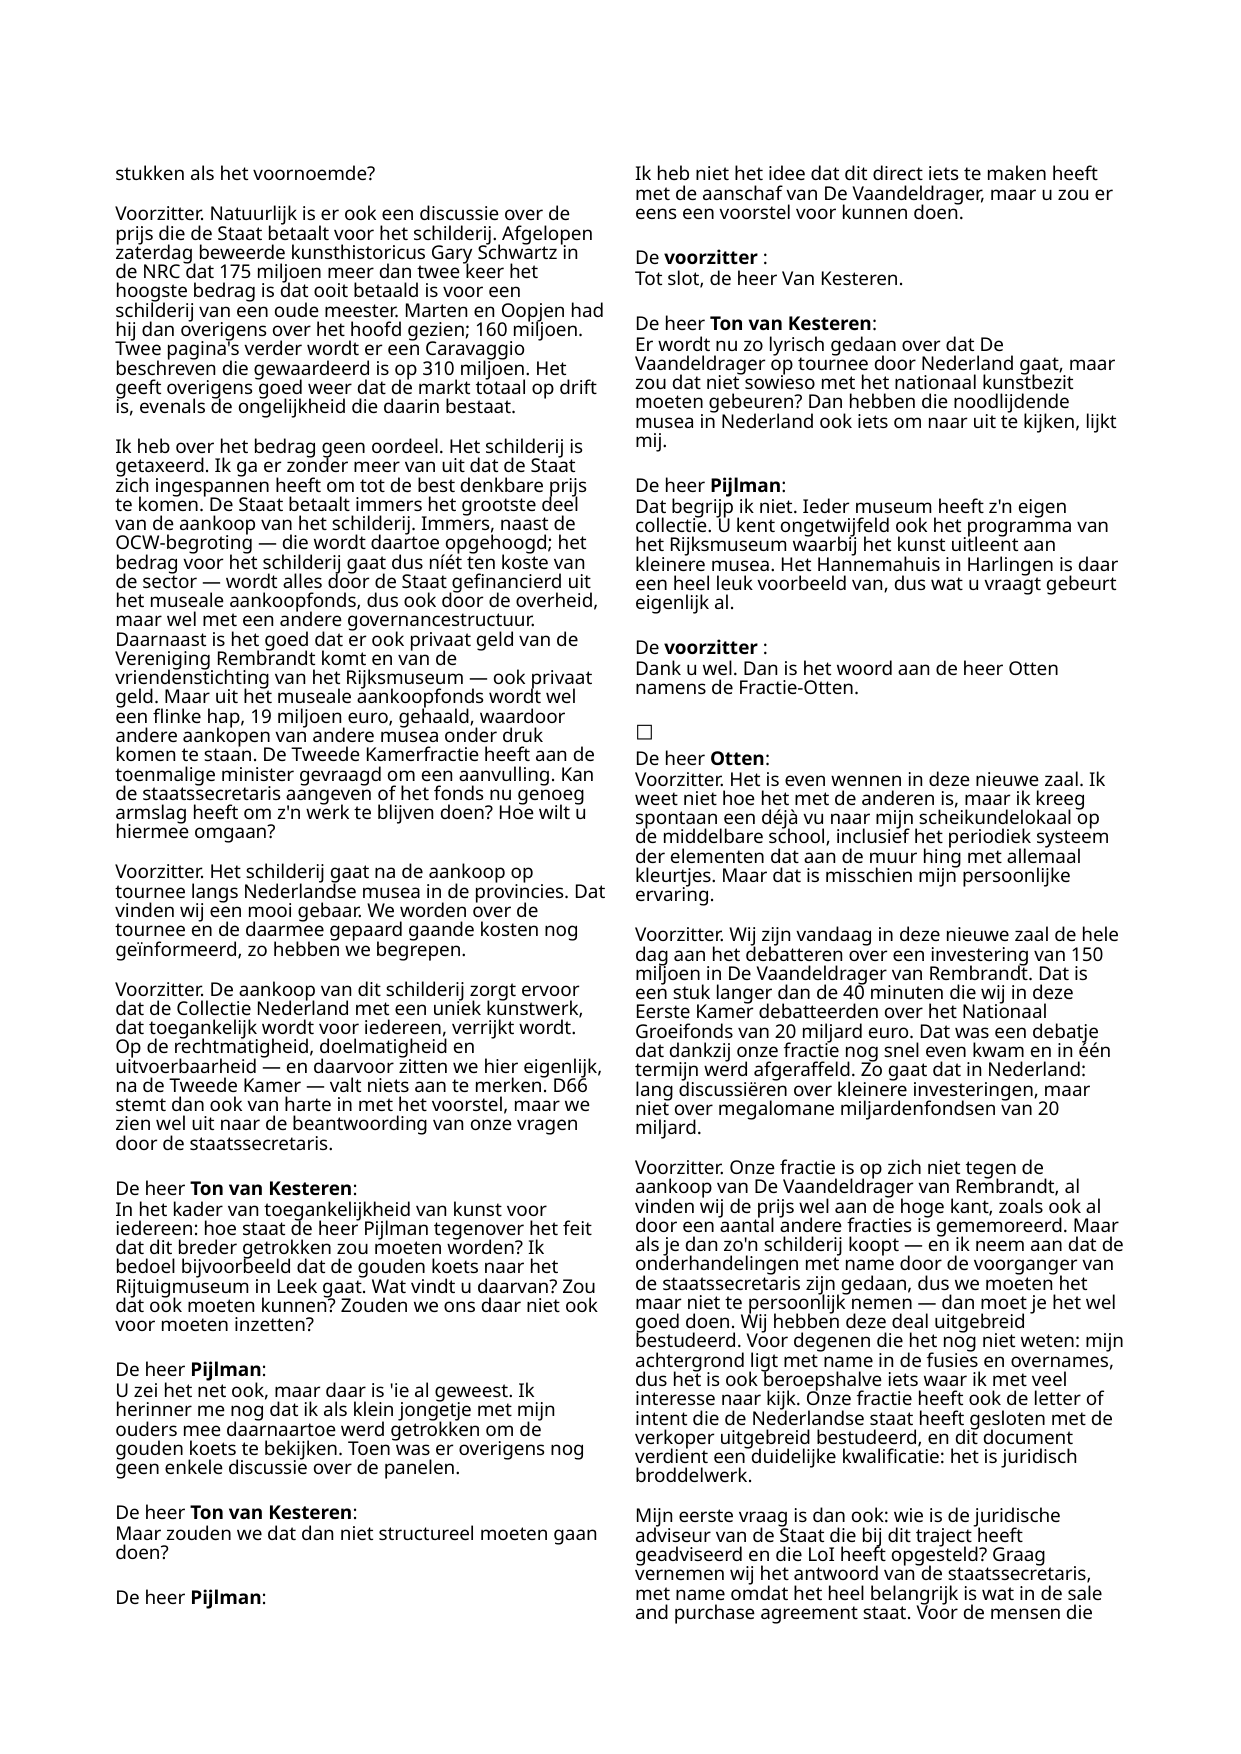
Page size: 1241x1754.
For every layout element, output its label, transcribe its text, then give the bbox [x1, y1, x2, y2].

text Voorzitter. Onze fractie is op zich niet tegen de aankoop van De Vaandeldrager van Rembrandt, al vinden wij de prijs wel aan de hoge kant, zoals ook al door een aantal andere fracties is gememoreerd. Maar als je dan zo'n schilderij koopt — en ik neem aan dat de onderhandelingen met name door de voorganger van de staatssecretaris zijn gedaan, dus we moeten het maar niet te persoonlijk nemen — dan moet je het wel goed doen. Wij hebben deze deal uitgebreid bestudeerd. Voor degenen die het nog niet weten: mijn achtergrond ligt met name in de fusies en overnames, dus het is ook beroepshalve iets waar ik met veel interesse naar kijk. Onze fractie heeft ook de letter of intent die de Nederlandse staat heeft gesloten met de verkoper uitgebreid bestudeerd, en dit document verdient een duidelijke kwalificatie: het is juridisch broddelwerk. [635, 1159, 1125, 1487]
text De heer Pijlman: [115, 1584, 605, 1610]
text Ik heb over het bedrag geen oordeel. Het schilderij is getaxeerd. Ik ga er zonder meer van uit dat de Staat zich ingespannen heeft om tot de best denkbare prijs te komen. De Staat betaalt immers het grootste deel van de aankoop van het schilderij. Immers, naast de OCW-begroting — die wordt daartoe opgehoogd; het bedrag voor het schilderij gaat dus níét ten koste van de sector — wordt alles door de Staat gefinancierd uit het museale aankoopfonds, dus ook door de overheid, maar wel met een andere governancestructuur. Daarnaast is het goed dat er ook privaat geld van de Vereniging Rembrandt komt en van de vriendenstichting van het Rijksmuseum — ook privaat geld. Maar uit het museale aankoopfonds wordt wel een flinke hap, 19 miljoen euro, gehaald, waardoor andere aankopen van andere musea onder druk komen te staan. De Tweede Kamerfractie heeft aan de toenmalige minister gevraagd om een aanvulling. Kan de staatssecretaris aangeven of het fonds nu genoeg armslag heeft om z'n werk te blijven doen? Hoe wilt u hiermee omgaan? [115, 438, 605, 843]
text De heer Ton van Kesteren: [115, 1499, 605, 1525]
text Voorzitter. Het is even wennen in deze nieuwe zaal. Ik weet niet hoe het met de anderen is, maar ik kreeg spontaan een déjà vu naar mijn scheikundelokaal op de middelbare school, inclusief het periodiek systeem der elementen dat aan de muur hing met allemaal kleurtjes. Maar dat is misschien mijn persoonlijke ervaring. [635, 771, 1125, 906]
text Maar zouden we dat dan niet structureel moeten gaan doen? [115, 1525, 605, 1563]
text Dank u wel. Dan is het woord aan de heer Otten namens de Fractie-Otten. [635, 660, 1125, 698]
text Tot slot, de heer Van Kesteren. [635, 270, 1125, 289]
text De voorzitter : [635, 244, 1125, 270]
text De voorzitter : [635, 634, 1125, 660]
text De heer Pijlman: [635, 472, 1125, 498]
text Dat begrijp ik niet. Ieder museum heeft z'n eigen collectie. U kent ongetwijfeld ook het programma van het Rijksmuseum waarbij het kunst uitleent aan kleinere musea. Het Hannemahuis in Harlingen is daar een heel leuk voorbeeld van, dus wat u vraagt gebeurt eigenlijk al. [635, 498, 1125, 613]
text Er wordt nu zo lyrisch gedaan over dat De Vaandeldrager op tournee door Nederland gaat, maar zou dat niet sowieso met het nationaal kunstbezit moeten gebeuren? Dan hebben die noodlijdende musea in Nederland ook iets om naar uit te kijken, lijkt mij. [635, 336, 1125, 451]
text Voorzitter. Natuurlijk is er ook een discussie over de prijs die de Staat betaalt voor het schilderij. Afgelopen zaterdag beweerde kunsthistoricus Gary Schwartz in de NRC dat 175 miljoen meer dan twee keer het hoogste bedrag is dat ooit betaald is voor een schilderij van een oude meester. Marten en Oopjen had hij dan overigens over het hoofd gezien; 160 miljoen. Twee pagina's verder wordt er een Caravaggio beschreven die gewaardeerd is op 310 miljoen. Het geeft overigens goed weer dat de markt totaal op drift is, evenals de ongelijkheid die daarin bestaat. [115, 205, 605, 417]
text De heer Pijlman: [115, 1356, 605, 1382]
text De heer Ton van Kesteren: [115, 1175, 605, 1201]
text ⬜ [635, 719, 1125, 745]
text Mijn eerste vraag is dan ook: wie is de juridische adviseur van de Staat die bij dit traject heeft geadviseerd en die LoI heeft opgesteld? Graag vernemen wij het antwoord van de staatssecretaris, met name omdat het heel belangrijk is wat in de sale and purchase agreement staat. Voor de mensen die [635, 1507, 1125, 1623]
text stukken als het voornoemde? [115, 165, 605, 184]
text Voorzitter. De aankoop van dit schilderij zorgt ervoor dat de Collectie Nederland met een uniek kunstwerk, dat toegankelijk wordt voor iedereen, verrijkt wordt. Op de rechtmatigheid, doelmatigheid en uitvoerbaarheid — en daarvoor zitten we hier eigenlijk, na de Tweede Kamer — valt niets aan te merken. D66 stemt dan ook van harte in met het voorstel, maar we zien wel uit naar de beantwoording van onze vragen door de staatssecretaris. [115, 981, 605, 1154]
text De heer Ton van Kesteren: [635, 310, 1125, 336]
text U zei het net ook, maar daar is 'ie al geweest. Ik herinner me nog dat ik als klein jongetje met mijn ouders mee daarnaartoe werd getrokken om de gouden koets te bekijken. Toen was er overigens nog geen enkele discussie over de panelen. [115, 1382, 605, 1478]
text De heer Otten: [635, 745, 1125, 771]
text Ik heb niet het idee dat dit direct iets te maken heeft met de aanschaf van De Vaandeldrager, maar u zou er eens een voorstel voor kunnen doen. [635, 165, 1125, 223]
text In het kader van toegankelijkheid van kunst voor iedereen: hoe staat de heer Pijlman tegenover het feit dat dit breder getrokken zou moeten worden? Ik bedoel bijvoorbeeld dat de gouden koets naar het Rijtuigmuseum in Leek gaat. Wat vindt u daarvan? Zou dat ook moeten kunnen? Zouden we ons daar niet ook voor moeten inzetten? [115, 1201, 605, 1335]
text Voorzitter. Het schilderij gaat na de aankoop op tournee langs Nederlandse musea in de provincies. Dat vinden wij een mooi gebaar. We worden over de tournee en de daarmee gepaard gaande kosten nog geïnformeerd, zo hebben we begrepen. [115, 863, 605, 960]
text Voorzitter. Wij zijn vandaag in deze nieuwe zaal de hele dag aan het debatteren over een investering van 150 miljoen in De Vaandeldrager van Rembrandt. Dat is een stuk langer dan de 40 minuten die wij in deze Eerste Kamer debatteerden over het Nationaal Groeifonds van 20 miljard euro. Dat was een debatje dat dankzij onze fractie nog snel even kwam en in één termijn werd afgeraffeld. Zo gaat dat in Nederland: lang discussiëren over kleinere investeringen, maar niet over megalomane miljardenfondsen van 20 miljard. [635, 926, 1125, 1138]
